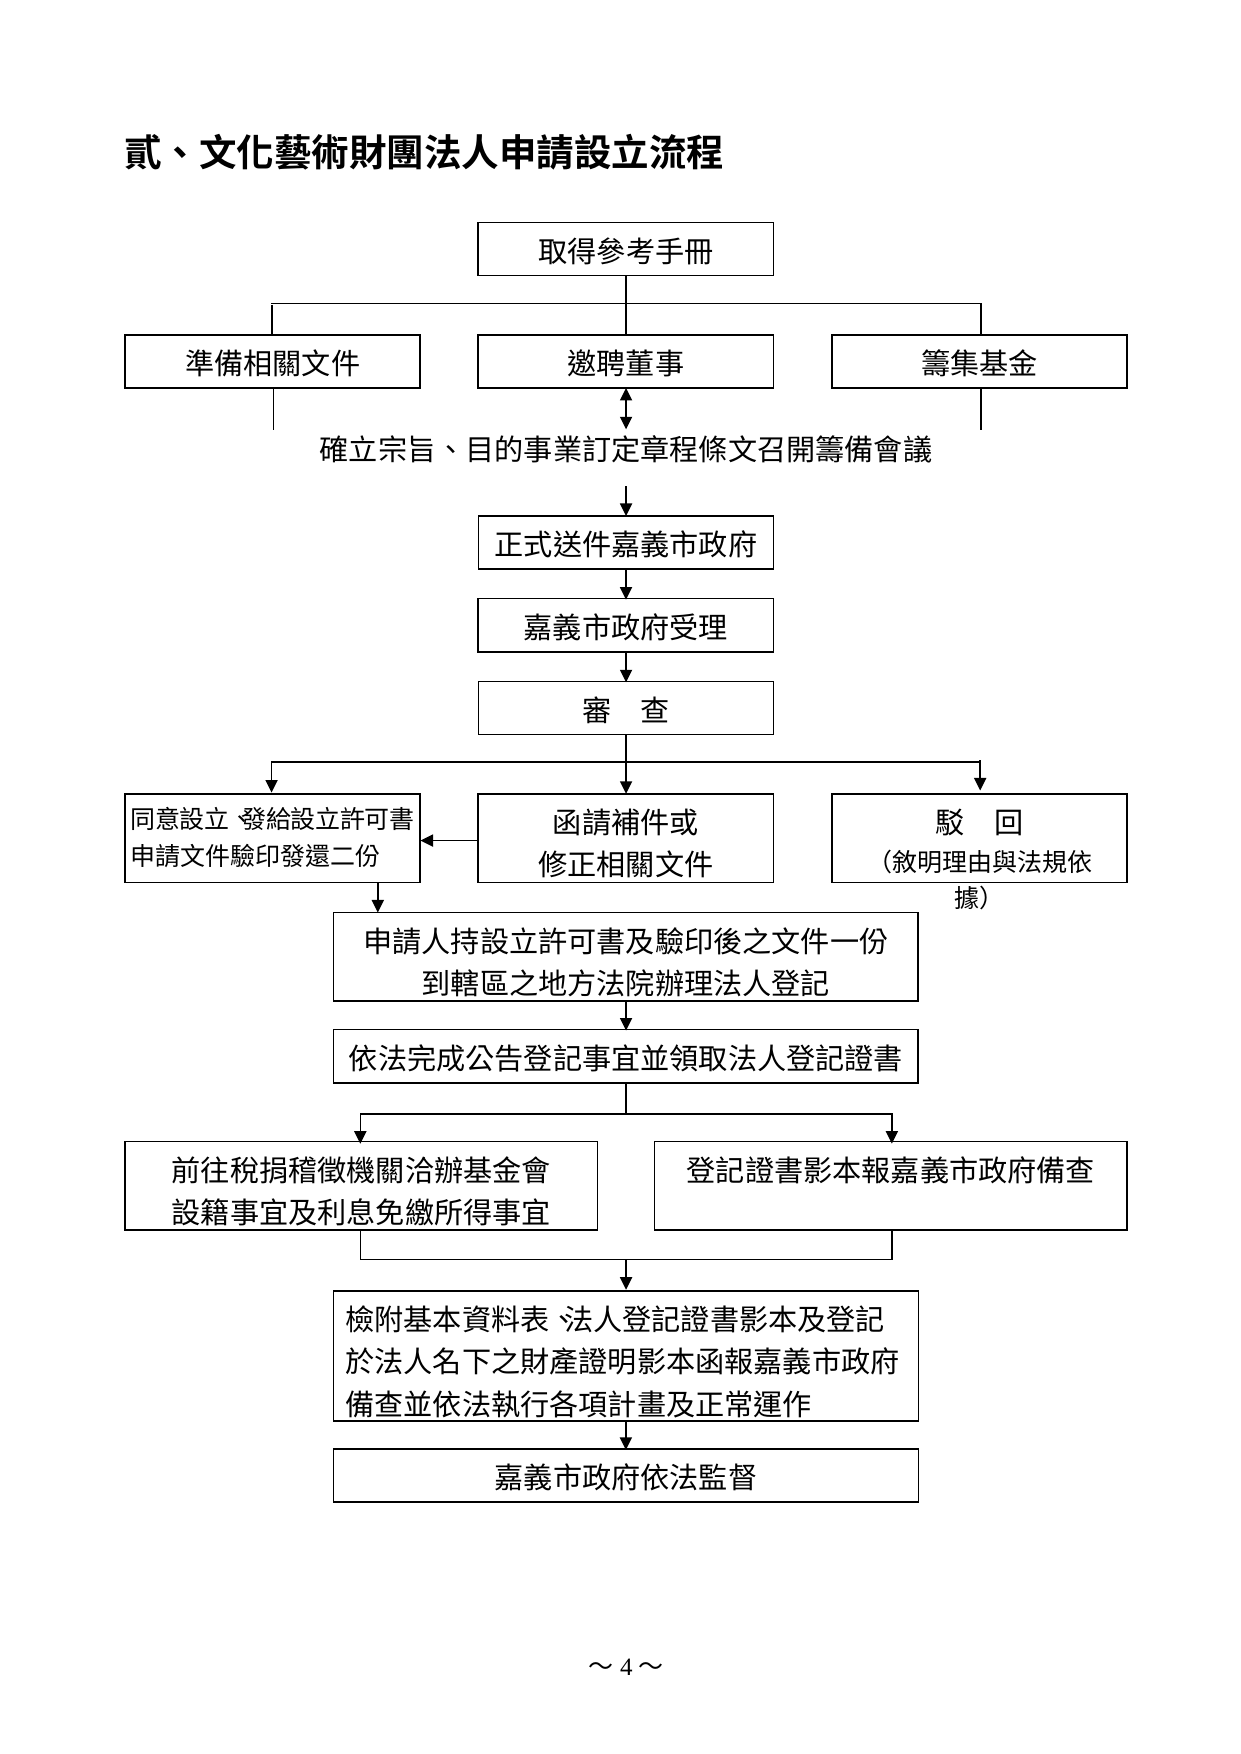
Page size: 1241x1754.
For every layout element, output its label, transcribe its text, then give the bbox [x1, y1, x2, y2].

text 貳、文化藝術財團法人申請設立流程 [124, 124, 1128, 177]
